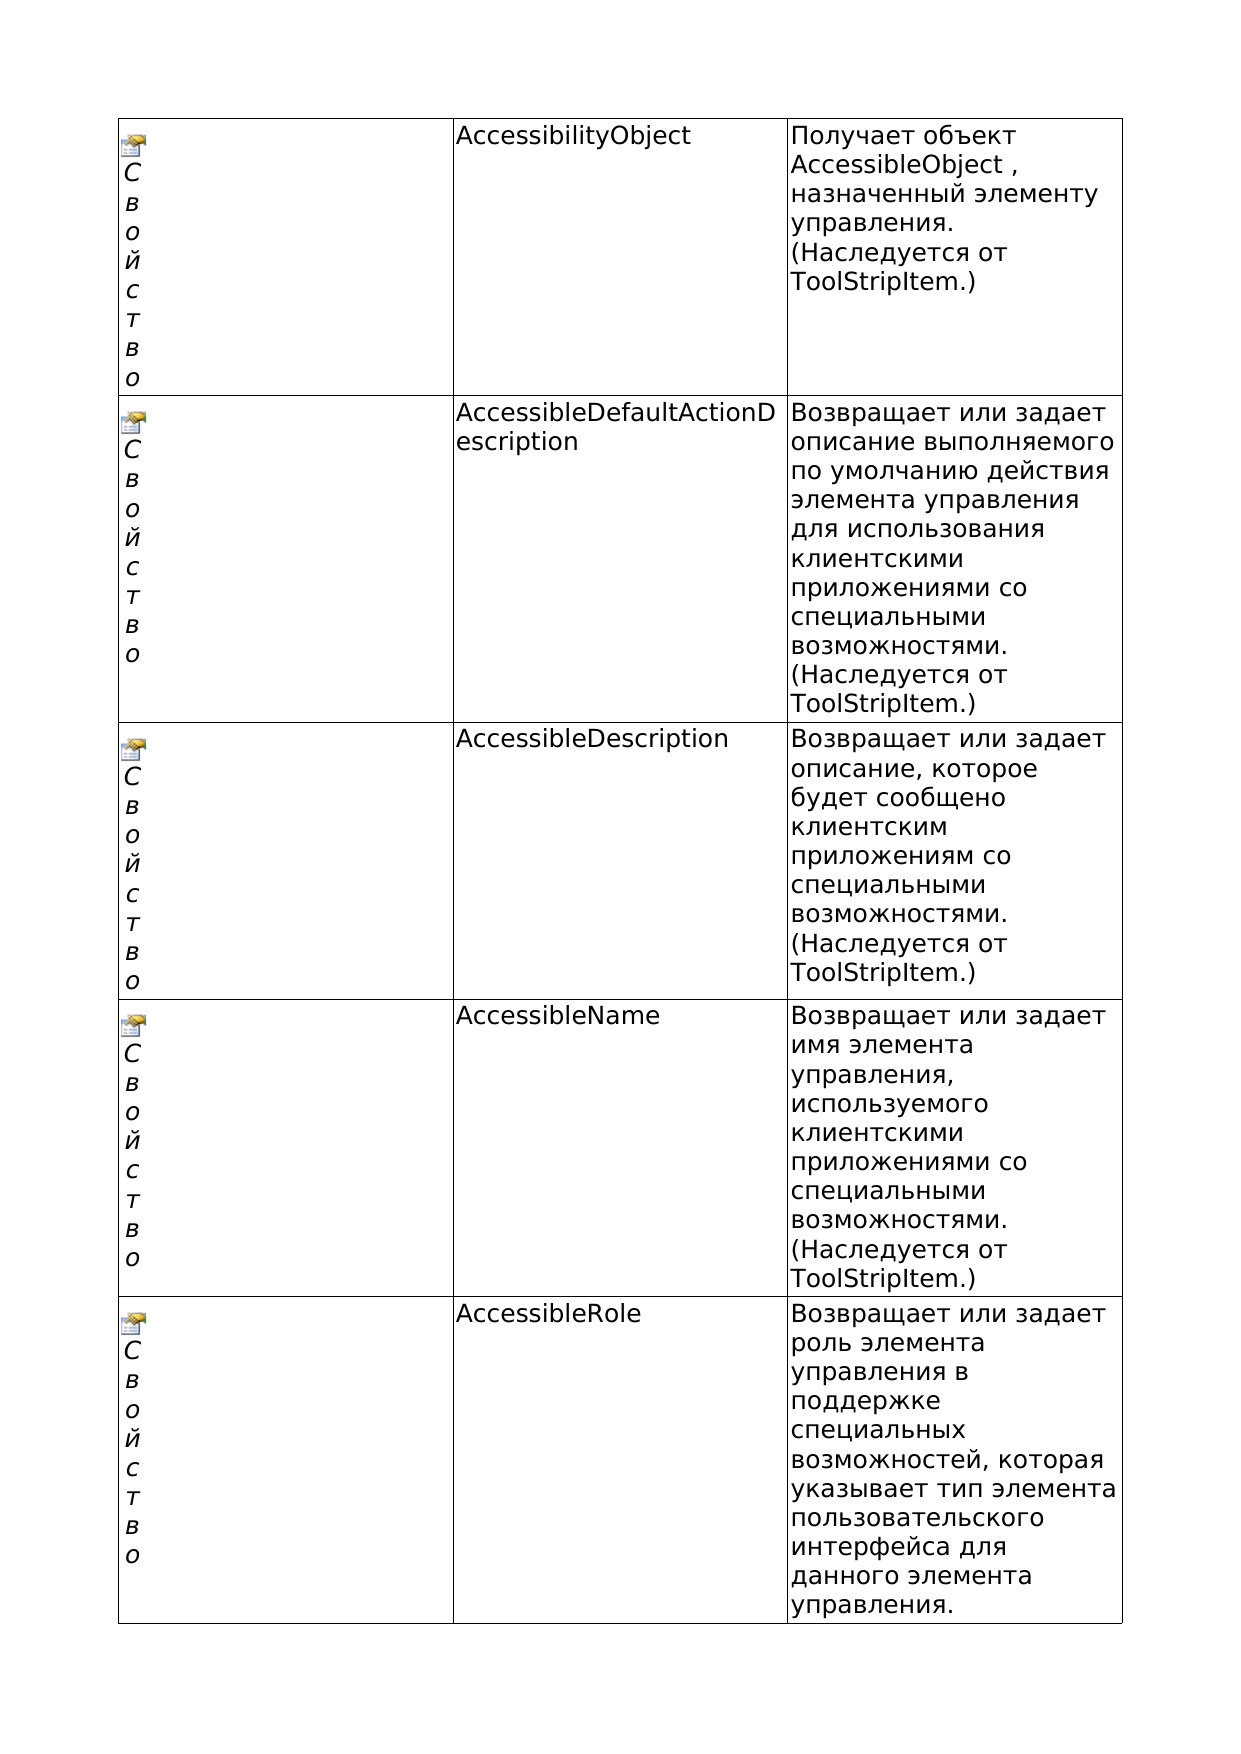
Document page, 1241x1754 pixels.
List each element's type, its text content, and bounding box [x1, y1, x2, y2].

table_cell [119, 119, 453, 395]
picture [121, 1311, 147, 1337]
table_cell Возвращает или задает описание выполняемого по умолчанию действия элемента управления для использования клиентскими приложениями со специальными возможностями. (Наследуется от ToolStripItem.) [788, 396, 1122, 722]
table_cell AccessibleRole [454, 1297, 787, 1623]
table_cell Возвращает или задает имя элемента управления, используемого клиентскими приложениями со специальными возможностями. (Наследуется от ToolStripItem.) [788, 1000, 1122, 1296]
table_cell Возвращает или задает описание, которое будет сообщено клиентским приложениям со специальными возможностями. (Наследуется от ToolStripItem.) [788, 723, 1122, 998]
picture [121, 133, 147, 159]
table_cell [119, 1297, 453, 1623]
table_cell [119, 723, 453, 998]
table_cell [119, 1000, 453, 1296]
table_cell [119, 396, 453, 722]
picture [121, 410, 147, 436]
picture [121, 1013, 147, 1039]
table_cell AccessibleDefaultActionDescription [454, 396, 787, 722]
table_cell AccessibleDescription [454, 723, 787, 998]
table_cell Получает объект AccessibleObject , назначенный элементу управления. (Наследуется от ToolStripItem.) [788, 119, 1122, 395]
picture [121, 737, 147, 763]
table_cell Возвращает или задает роль элемента управления в поддержке специальных возможностей, которая указывает тип элемента пользовательского интерфейса для данного элемента управления. [788, 1297, 1122, 1623]
table_cell AccessibleName [454, 1000, 787, 1296]
table_cell AccessibilityObject [454, 119, 787, 395]
